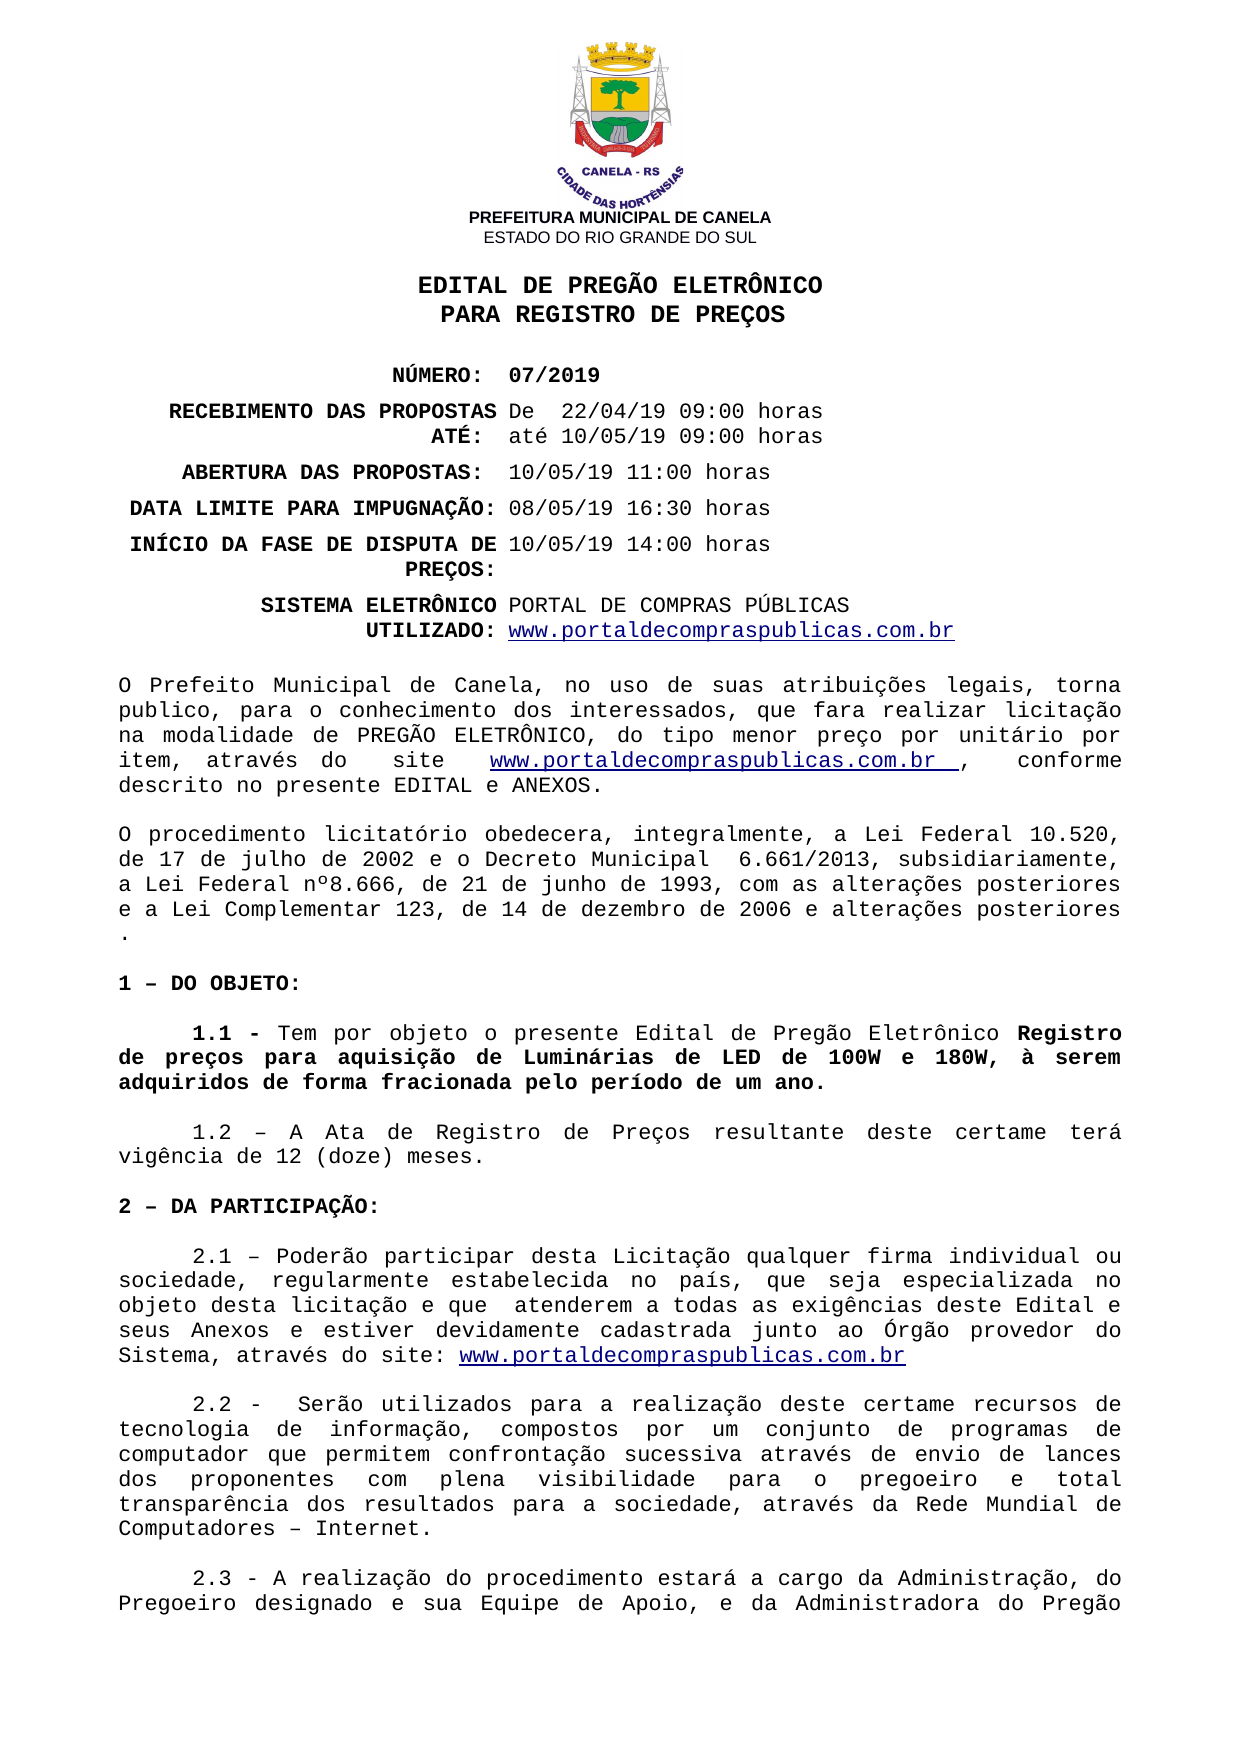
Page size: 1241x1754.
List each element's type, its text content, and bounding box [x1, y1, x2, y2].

table_header NÚMERO: [118, 358, 502, 394]
table_cell ABERTURA DAS PROPOSTAS: [118, 455, 502, 492]
picture [557, 42, 684, 209]
text PARA REGISTRO DE PREÇOS [118, 301, 1122, 330]
table_cell SISTEMA ELETRÔNICO UTILIZADO: [118, 589, 502, 650]
text ESTADO DO RIO GRANDE DO SUL [118, 227, 1122, 247]
text EDITAL DE PREGÃO ELETRÔNICO [118, 273, 1122, 301]
table_cell PORTAL DE COMPRAS PÚBLICAS www.portaldecompraspublicas.com.br [503, 589, 1134, 650]
text O Prefeito Municipal de Canela, no uso de suas atribuições legais, torna publico, para o conhecimento dos interessados, que fara realizar licitação na modalidade de PREGÃO ELETRÔNICO, do tipo menor preço por unitário por item, através do site www.portaldecompraspublicas.com.br , conforme descrito no presente EDITAL e ANEXOS. [118, 675, 1122, 799]
table_cell De 22/04/19 09:00 horas até 10/05/19 09:00 horas [503, 394, 1134, 455]
text 2.2 - Serão utilizados para a realização deste certame recursos de tecnologia de informação, compostos por um conjunto de programas de computador que permitem confrontação sucessiva através de envio de lances dos proponentes com plena visibilidade para o pregoeiro e total transparência dos resultados para a sociedade, através da Rede Mundial de Computadores – Internet. [118, 1394, 1122, 1542]
text O procedimento licitatório obedecera, integralmente, a Lei Federal 10.520, de 17 de julho de 2002 e o Decreto Municipal 6.661/2013, subsidiariamente, a Lei Federal nº8.666, de 21 de junho de 1993, com as alterações posteriores e a Lei Complementar 123, de 14 de dezembro de 2006 e alterações posteriores . [118, 823, 1122, 947]
table_cell 10/05/19 11:00 horas [503, 455, 1134, 492]
text PREFEITURA MUNICIPAL DE CANELA [118, 41, 1122, 227]
text 1 – DO OBJETO: [118, 972, 1122, 997]
text 1.1 - Tem por objeto o presente Edital de Pregão Eletrônico Registro de preços para aquisição de Luminárias de LED de 100W e 180W, à serem adquiridos de forma fracionada pelo período de um ano. [118, 1022, 1122, 1096]
table_cell RECEBIMENTO DAS PROPOSTAS ATÉ: [118, 394, 502, 455]
table_cell 10/05/19 14:00 horas [503, 528, 1134, 589]
text 1.2 – A Ata de Registro de Preços resultante deste certame terá vigência de 12 (doze) meses. [118, 1121, 1122, 1171]
table_cell 08/05/19 16:30 horas [503, 492, 1134, 528]
table_cell DATA LIMITE PARA IMPUGNAÇÃO: [118, 492, 502, 528]
text 2.1 – Poderão participar desta Licitação qualquer firma individual ou sociedade, regularmente estabelecida no país, que seja especializada no objeto desta licitação e que atenderem a todas as exigências deste Edital e seus Anexos e estiver devidamente cadastrada junto ao Órgão provedor do Sistema, através do site: www.portaldecompraspublicas.com.br [118, 1245, 1122, 1369]
text 2 – DA PARTICIPAÇÃO: [118, 1195, 1122, 1220]
table_header 07/2019 [503, 358, 1134, 394]
text 2.3 - A realização do procedimento estará a cargo da Administração, do Pregoeiro designado e sua Equipe de Apoio, e da Administradora do Pregão [118, 1567, 1122, 1617]
table_cell INÍCIO DA FASE DE DISPUTA DE PREÇOS: [118, 528, 502, 589]
